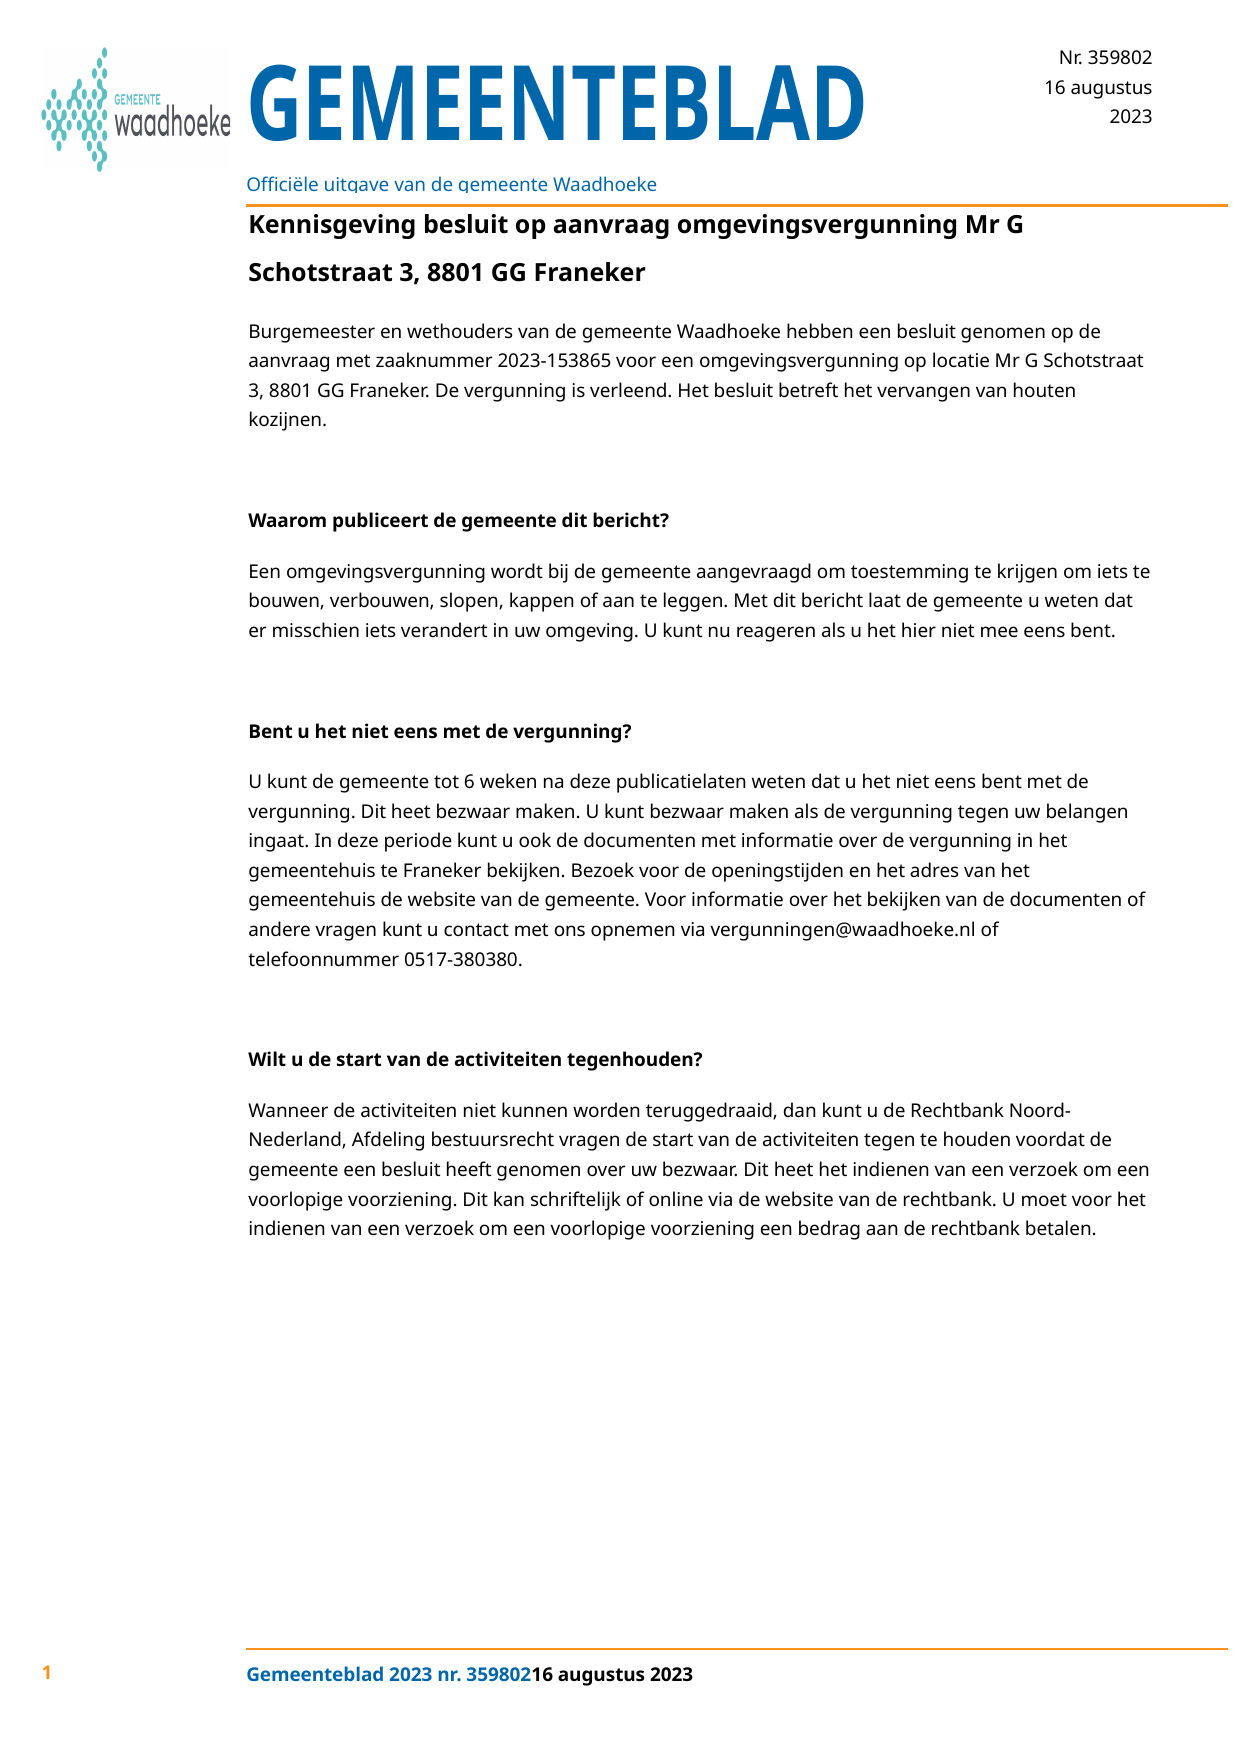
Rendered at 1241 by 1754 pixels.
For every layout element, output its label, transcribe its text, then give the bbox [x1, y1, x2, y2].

text Een omgevingsvergunning wordt bij de gemeente aangevraagd om toestemming te krijgen om iets te bouwen, verbouwen, slopen, kappen of aan te leggen. Met dit bericht laat de gemeente u weten dat er misschien iets verandert in uw omgeving. U kunt nu reageren als u het hier niet mee eens bent. [248, 558, 1152, 643]
text Burgemeester en wethouders van de gemeente Waadhoeke hebben een besluit genomen op de aanvraag met zaaknummer 2023-153865 voor een omgevingsvergunning op locatie Mr G Schotstraat 3, 8801 GG Franeker. De vergunning is verleend. Het besluit betreft het vervangen van houten kozijnen. [248, 318, 1152, 432]
picture [41, 47, 231, 172]
text Waarom publiceert de gemeente dit bericht? [248, 507, 1152, 533]
text Wanneer de activiteiten niet kunnen worden teruggedraaid, dan kunt u de Rechtbank Noord-Nederland, Afdeling bestuursrecht vragen de start van de activiteiten tegen te houden voordat de gemeente een besluit heeft genomen over uw bezwaar. Dit heet het indienen van een verzoek om een voorlopige voorziening. Dit kan schriftelijk of online via de website van de rechtbank. U moet voor het indienen van een verzoek om een voorlopige voorziening een bedrag aan de rechtbank betalen. [248, 1097, 1152, 1241]
text Kennisgeving besluit op aanvraag omgevingsvergunning Mr G Schotstraat 3, 8801 GG Franeker [248, 207, 1152, 288]
text Wilt u de start van de activiteiten tegenhouden? [248, 1047, 1152, 1072]
text U kunt de gemeente tot 6 weken na deze publicatielaten weten dat u het niet eens bent met de vergunning. Dit heet bezwaar maken. U kunt bezwaar maken als de vergunning tegen uw belangen ingaat. In deze periode kunt u ook de documenten met informatie over de vergunning in het gemeentehuis te Franeker bekijken. Bezoek voor de openingstijden en het adres van het gemeentehuis de website van de gemeente. Voor informatie over het bekijken van de documenten of andere vragen kunt u contact met ons opnemen via vergunningen@waadhoeke.nl of telefoonnummer 0517-380380. [248, 768, 1152, 972]
text Bent u het niet eens met de vergunning? [248, 718, 1152, 744]
